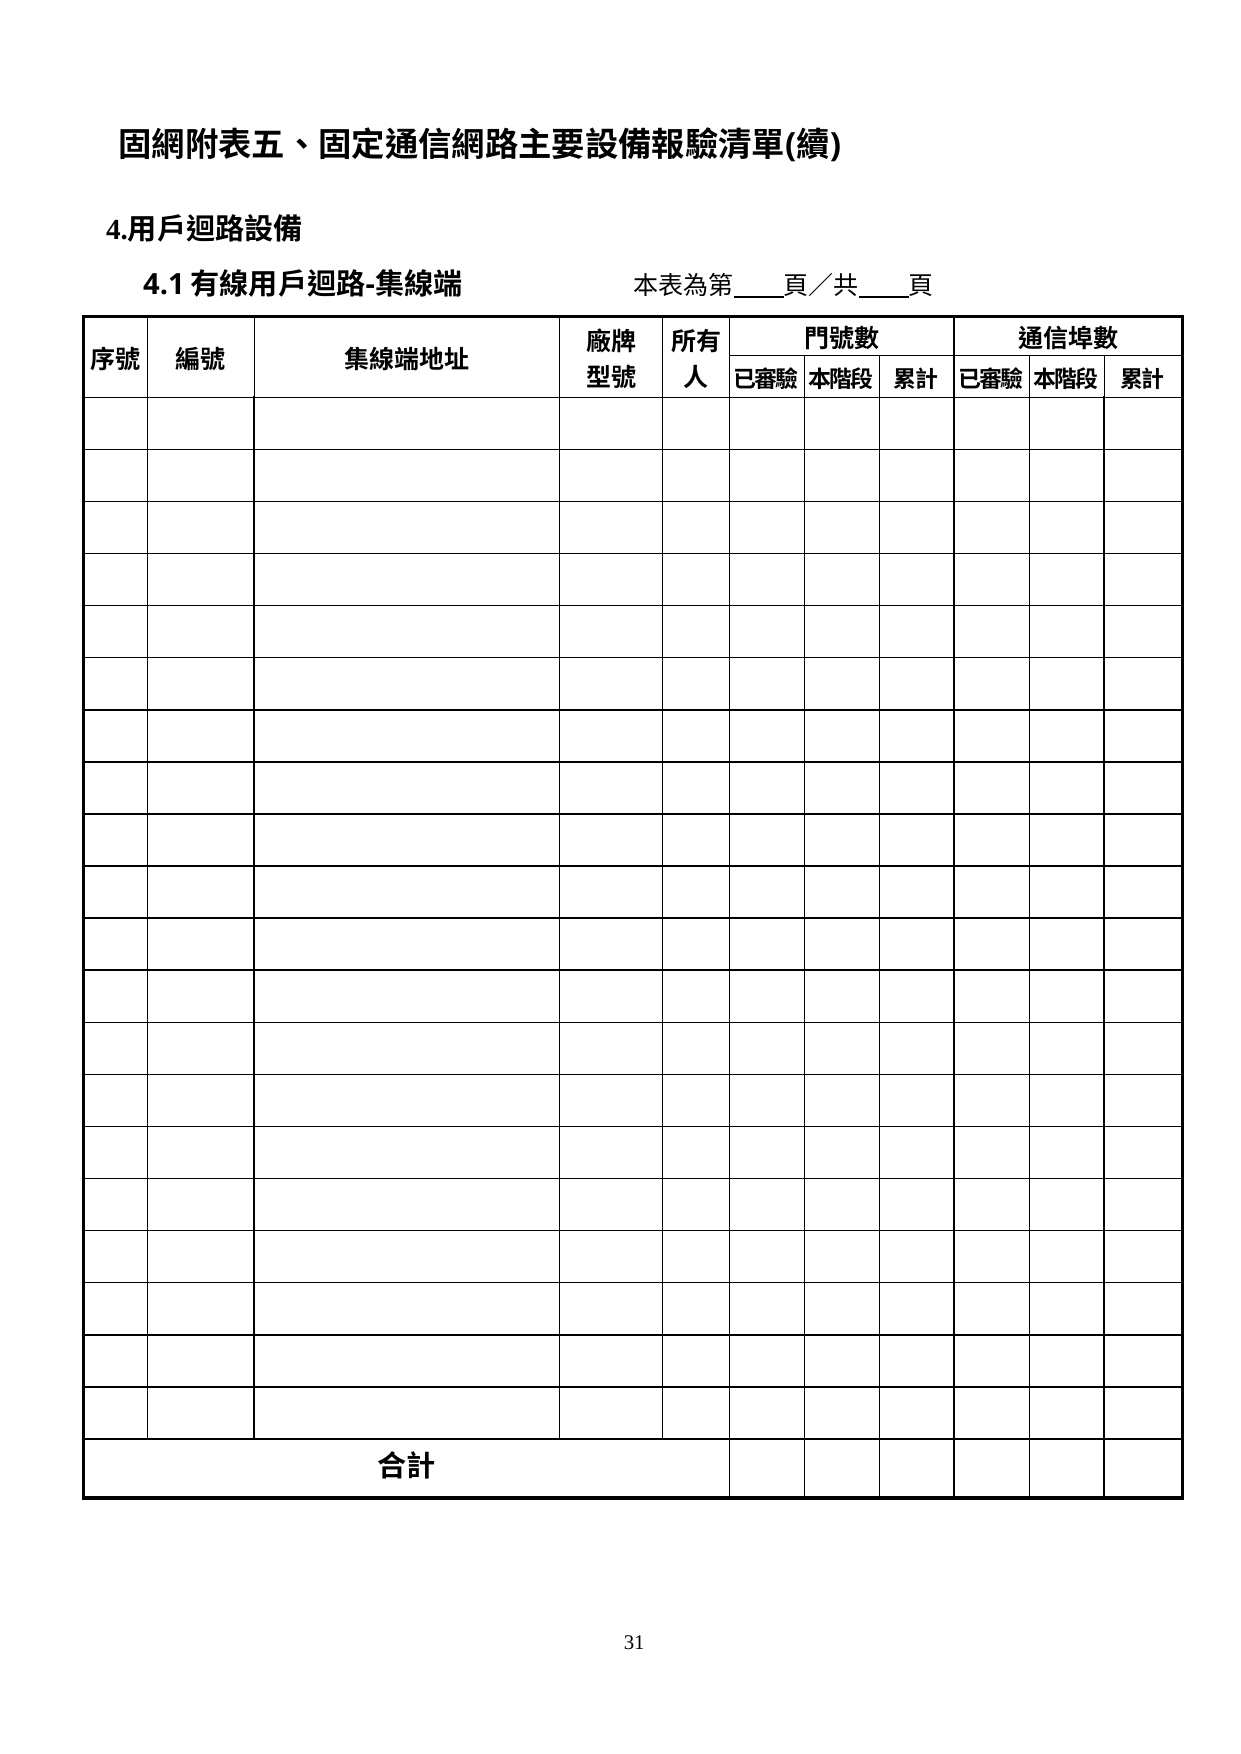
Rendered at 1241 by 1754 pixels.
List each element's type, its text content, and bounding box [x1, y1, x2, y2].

table_cell [663, 919, 729, 969]
table_cell [560, 1179, 662, 1230]
table_cell [1105, 815, 1181, 865]
table_cell [955, 1388, 1029, 1438]
table_cell [1030, 502, 1103, 553]
table_cell [880, 450, 953, 501]
table_cell [955, 763, 1029, 813]
table_cell [955, 711, 1029, 761]
table_cell [663, 398, 729, 448]
table_cell [805, 1179, 879, 1230]
table_cell [730, 919, 804, 969]
table_cell [880, 763, 953, 813]
table_cell [730, 658, 804, 709]
table_cell [1030, 919, 1103, 969]
table_cell [805, 971, 879, 1021]
table_cell [148, 606, 253, 657]
table_cell [1105, 971, 1181, 1021]
table_cell [148, 554, 253, 605]
table_cell [1105, 763, 1181, 813]
list 4.用戶迴路設備 [106, 206, 1150, 248]
table_header 編號 [148, 318, 254, 396]
table_header 通信埠數 [955, 318, 1181, 354]
table_cell [1030, 971, 1103, 1021]
table_cell [880, 1336, 953, 1386]
table_cell [880, 1075, 953, 1126]
table_cell [805, 763, 879, 813]
table_cell [85, 711, 147, 761]
table_cell [85, 971, 147, 1021]
table_cell [560, 919, 662, 969]
table_cell [730, 1388, 804, 1438]
table_cell [880, 1283, 953, 1334]
table_cell [880, 711, 953, 761]
table_cell [955, 971, 1029, 1021]
table_cell [805, 1023, 879, 1073]
table_cell [805, 711, 879, 761]
table_cell [148, 1075, 253, 1126]
table_cell [148, 658, 253, 709]
table_cell [85, 1283, 147, 1334]
table_header 所有人 [663, 318, 729, 396]
table_cell [663, 711, 729, 761]
table_cell [663, 867, 729, 917]
table_cell [255, 502, 559, 553]
table_cell 已審驗 [955, 356, 1029, 396]
table_cell [1030, 398, 1103, 448]
table_cell [663, 606, 729, 657]
table_cell [560, 450, 662, 501]
table_cell [663, 1388, 729, 1438]
table_cell [730, 554, 804, 605]
table_cell [955, 502, 1029, 553]
table_header 廠牌 型號 [560, 318, 662, 396]
table_cell [880, 554, 953, 605]
table_cell [1105, 658, 1181, 709]
table_cell [148, 1023, 253, 1073]
table_cell [955, 1336, 1029, 1386]
text 固網附表五、固定通信網路主要設備報驗清單(續) [118, 117, 1150, 166]
table_cell [730, 398, 804, 448]
table_cell [560, 1283, 662, 1334]
table_cell [148, 711, 253, 761]
table_cell [255, 1283, 559, 1334]
table_cell [955, 1023, 1029, 1073]
table_cell [805, 1075, 879, 1126]
table_cell [880, 1440, 953, 1496]
table_cell [955, 554, 1029, 605]
table_cell [560, 815, 662, 865]
table_cell [880, 1023, 953, 1073]
table_cell [663, 1179, 729, 1230]
table_cell [730, 1023, 804, 1073]
table_cell [1105, 502, 1181, 553]
table_cell [880, 971, 953, 1021]
table_cell [1030, 450, 1103, 501]
table_header 門號數 [730, 318, 953, 354]
table_cell [1105, 1179, 1181, 1230]
table_cell [663, 1283, 729, 1334]
table_cell [730, 867, 804, 917]
table_cell [663, 971, 729, 1021]
table_cell [1030, 1231, 1103, 1282]
table_cell [1105, 398, 1181, 448]
table_cell 累計 [1105, 356, 1181, 396]
table_cell [560, 1388, 662, 1438]
table_cell [560, 711, 662, 761]
table_cell [880, 815, 953, 865]
table_cell [1030, 606, 1103, 657]
table_cell [255, 1336, 559, 1386]
table_cell [663, 1231, 729, 1282]
table_cell [85, 1388, 147, 1438]
table_cell [148, 815, 253, 865]
table_cell [560, 1023, 662, 1073]
table_cell [1030, 1440, 1103, 1496]
table_cell [560, 1075, 662, 1126]
table_cell [560, 867, 662, 917]
table_cell [1105, 1388, 1181, 1438]
table_cell [1105, 711, 1181, 761]
table_cell [805, 450, 879, 501]
table_cell [955, 658, 1029, 709]
table_cell [955, 1283, 1029, 1334]
table_cell [880, 1179, 953, 1230]
table_cell [85, 554, 147, 605]
table_cell [148, 867, 253, 917]
table_cell [560, 606, 662, 657]
table_cell [1030, 1283, 1103, 1334]
table_cell [663, 1075, 729, 1126]
table_cell [955, 1127, 1029, 1178]
table_cell [880, 658, 953, 709]
table_cell [1030, 711, 1103, 761]
table_cell [880, 502, 953, 553]
table_cell [560, 1127, 662, 1178]
table_cell [255, 763, 559, 813]
table_cell [880, 867, 953, 917]
table_cell [148, 1231, 253, 1282]
table_cell [1105, 450, 1181, 501]
table_cell [1105, 1283, 1181, 1334]
table_cell [880, 1388, 953, 1438]
table_cell [730, 815, 804, 865]
table_cell [805, 658, 879, 709]
table_cell [730, 1127, 804, 1178]
table_cell [1105, 1023, 1181, 1073]
table_cell [805, 1336, 879, 1386]
table_cell [955, 919, 1029, 969]
table_cell [1105, 919, 1181, 969]
table_cell [1030, 658, 1103, 709]
table_cell [85, 815, 147, 865]
table_cell [955, 606, 1029, 657]
table_cell [85, 398, 147, 448]
table_cell [148, 1127, 253, 1178]
table_cell [560, 554, 662, 605]
table_cell [560, 1336, 662, 1386]
table_cell [85, 1336, 147, 1386]
table_cell [805, 919, 879, 969]
table_cell [1105, 606, 1181, 657]
table_cell [148, 502, 253, 553]
table_cell [85, 763, 147, 813]
table_cell [1030, 1023, 1103, 1073]
table_cell [805, 1388, 879, 1438]
table_cell [85, 502, 147, 553]
table_cell [85, 1179, 147, 1230]
table_cell [255, 711, 559, 761]
table_cell [663, 1023, 729, 1073]
table_cell [663, 763, 729, 813]
table_cell [148, 450, 253, 501]
table_cell [730, 1075, 804, 1126]
table_cell [730, 711, 804, 761]
table_cell [1030, 815, 1103, 865]
table_cell [255, 919, 559, 969]
table_cell [730, 971, 804, 1021]
table_cell [255, 1075, 559, 1126]
table_cell [1030, 1336, 1103, 1386]
table_cell [955, 1231, 1029, 1282]
table_cell [255, 867, 559, 917]
table_cell [1105, 554, 1181, 605]
table_cell [955, 815, 1029, 865]
table_cell [85, 867, 147, 917]
table_cell [730, 1179, 804, 1230]
table_cell [955, 450, 1029, 501]
table_cell [560, 658, 662, 709]
table_cell [85, 1231, 147, 1282]
table_cell [255, 1023, 559, 1073]
table_cell [805, 815, 879, 865]
table_cell [148, 1283, 253, 1334]
table_cell [1030, 1388, 1103, 1438]
table_cell [1030, 867, 1103, 917]
table_header 序號 [85, 318, 147, 396]
table_cell [663, 815, 729, 865]
table_cell [955, 1440, 1029, 1496]
table_cell [730, 1231, 804, 1282]
table_cell [730, 1440, 804, 1496]
table_cell [560, 1231, 662, 1282]
table_cell [805, 606, 879, 657]
table_cell [880, 1127, 953, 1178]
table_cell [1105, 1127, 1181, 1178]
table_cell [805, 1231, 879, 1282]
table_cell [255, 398, 559, 448]
table_cell [663, 1127, 729, 1178]
table_cell 已審驗 [730, 356, 804, 396]
table_cell [560, 971, 662, 1021]
table_cell [663, 502, 729, 553]
table_cell [1105, 1440, 1181, 1496]
table_cell [805, 398, 879, 448]
table_cell [148, 1179, 253, 1230]
table_cell [1105, 1231, 1181, 1282]
table_cell [255, 1231, 559, 1282]
table_cell [955, 867, 1029, 917]
table_cell [255, 1388, 559, 1438]
table_cell [730, 502, 804, 553]
table_cell 本階段 [805, 356, 879, 396]
table_cell [1030, 554, 1103, 605]
table_cell [955, 1179, 1029, 1230]
table_cell [85, 606, 147, 657]
table_cell [880, 398, 953, 448]
table_cell [805, 1127, 879, 1178]
table_cell [255, 450, 559, 501]
table_cell [85, 1023, 147, 1073]
table_cell [1030, 1075, 1103, 1126]
table_cell [148, 763, 253, 813]
table_cell [148, 1336, 253, 1386]
table_cell [663, 554, 729, 605]
table_header 集線端地址 [255, 318, 559, 396]
table_cell [255, 1179, 559, 1230]
text 4.1有線用戶迴路-集線端 本表為第 頁／共 頁 [143, 260, 1150, 303]
table_cell [730, 1336, 804, 1386]
table_cell 本階段 [1030, 356, 1104, 396]
table_cell [880, 919, 953, 969]
table_cell [148, 1388, 253, 1438]
table_cell [663, 450, 729, 501]
table_cell [880, 1231, 953, 1282]
table_cell [663, 658, 729, 709]
table_cell [880, 606, 953, 657]
table_cell [663, 1336, 729, 1386]
table_cell [148, 971, 253, 1021]
table_cell [805, 1440, 879, 1496]
table_cell [1105, 867, 1181, 917]
table_cell 合計 [85, 1440, 729, 1496]
table_cell [730, 450, 804, 501]
table_cell [955, 1075, 1029, 1126]
table_cell 累計 [880, 356, 953, 396]
table_cell [255, 658, 559, 709]
table_cell [805, 1283, 879, 1334]
table_cell [1030, 763, 1103, 813]
table_cell [148, 398, 253, 448]
table_cell [1105, 1336, 1181, 1386]
table_cell [255, 554, 559, 605]
table_cell [805, 554, 879, 605]
table_cell [805, 502, 879, 553]
table_cell [730, 606, 804, 657]
table_cell [85, 1127, 147, 1178]
table_cell [148, 919, 253, 969]
table_cell [560, 763, 662, 813]
table_cell [1030, 1179, 1103, 1230]
table_cell [805, 867, 879, 917]
table_cell [1105, 1075, 1181, 1126]
table_cell [255, 606, 559, 657]
table_cell [85, 919, 147, 969]
table_cell [85, 450, 147, 501]
table_cell [85, 1075, 147, 1126]
table_cell [730, 763, 804, 813]
table_cell [955, 398, 1029, 448]
table_cell [560, 398, 662, 448]
table_cell [730, 1283, 804, 1334]
table_cell [255, 1127, 559, 1178]
table_cell [1030, 1127, 1103, 1178]
table_cell [85, 658, 147, 709]
table_cell [255, 971, 559, 1021]
table_cell [255, 815, 559, 865]
table_cell [560, 502, 662, 553]
